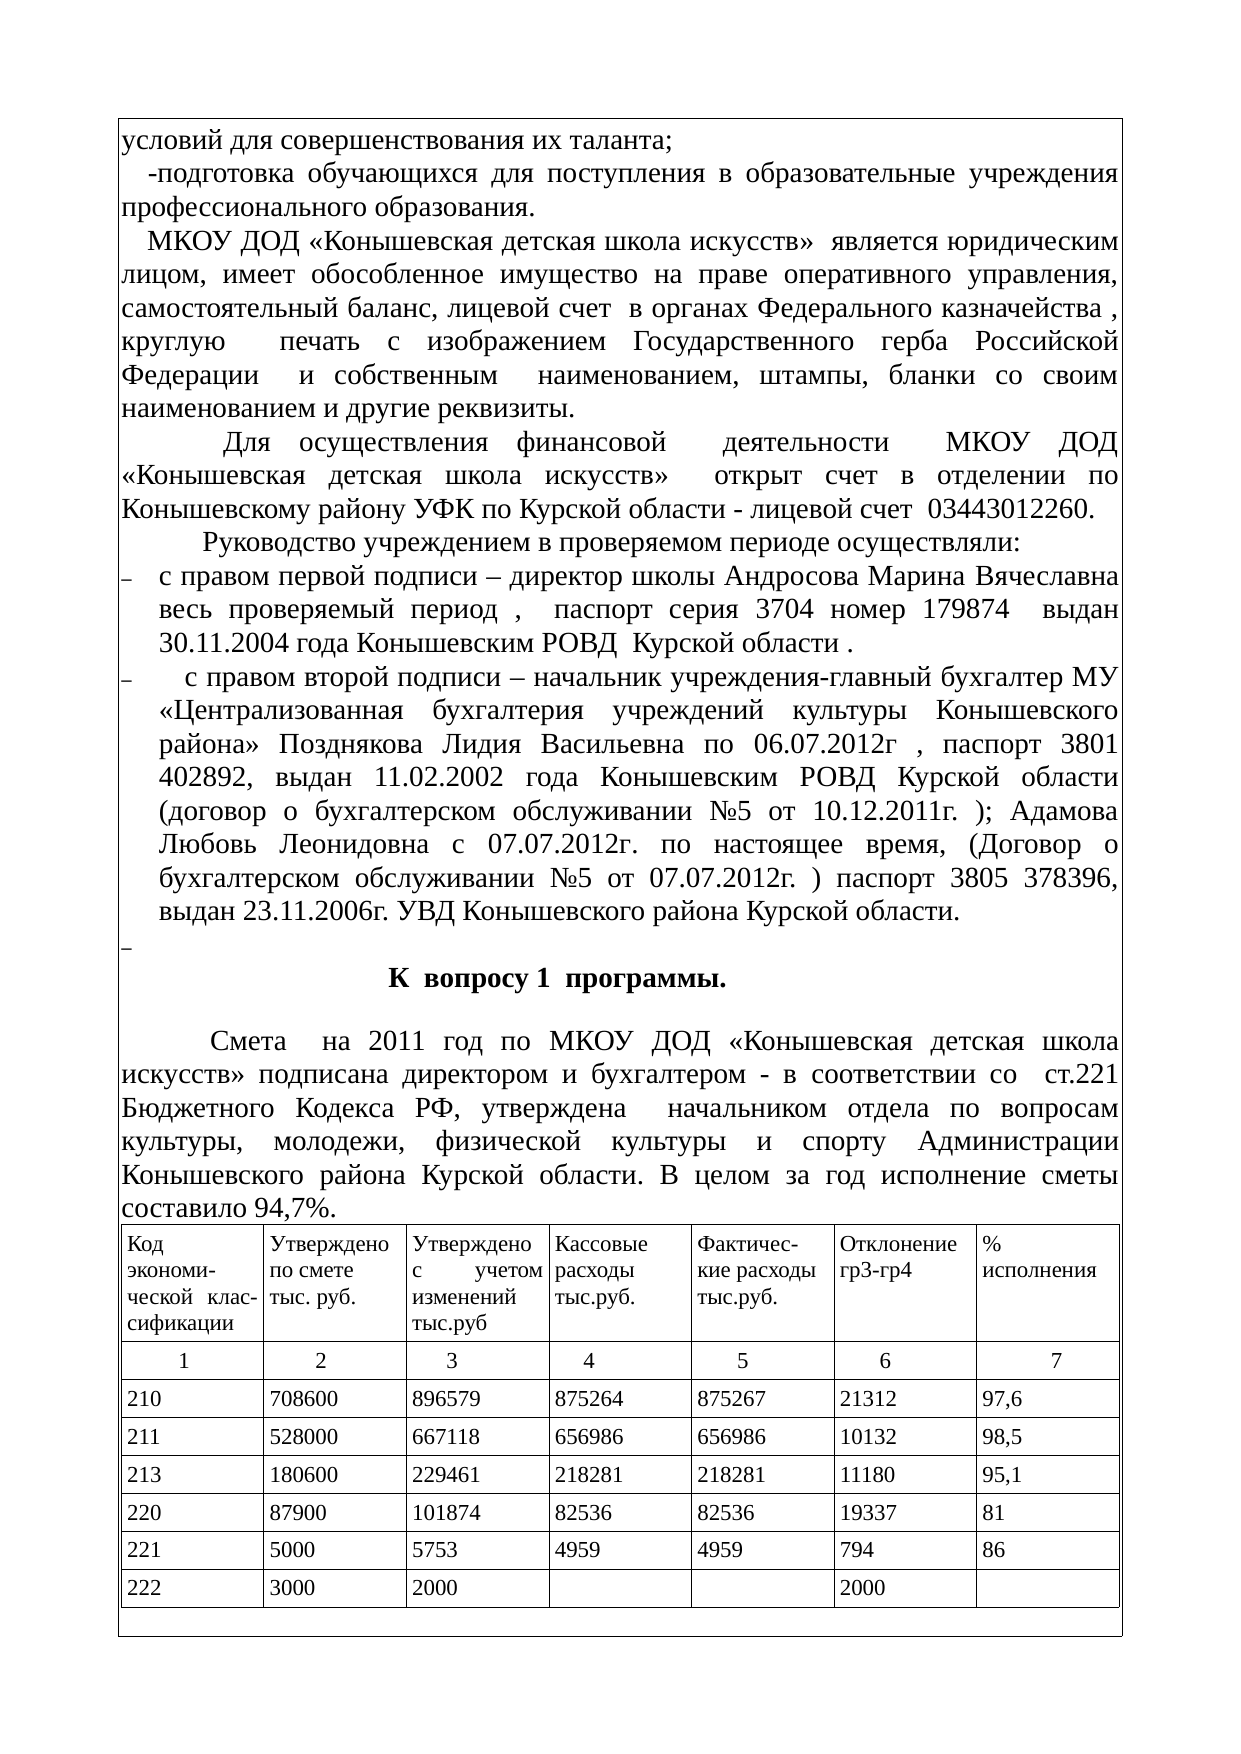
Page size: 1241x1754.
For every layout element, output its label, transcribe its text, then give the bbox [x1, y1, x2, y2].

text К вопросу 1 программы. [121, 961, 1119, 994]
table_cell 21312 [835, 1380, 976, 1417]
table_cell 218281 [550, 1456, 691, 1493]
text Руководство учреждением в проверяемом периоде осуществляли: [121, 524, 1119, 558]
table_cell 896579 [407, 1380, 549, 1417]
table_cell 220 [122, 1494, 263, 1531]
table_cell 2000 [835, 1570, 976, 1607]
table_cell 82536 [692, 1494, 834, 1531]
table_cell 213 [122, 1456, 263, 1493]
table_cell 7 [977, 1342, 1119, 1379]
table_cell 82536 [550, 1494, 691, 1531]
table_cell 4959 [550, 1532, 691, 1569]
table_cell 528000 [264, 1418, 406, 1455]
text МКОУ ДОД «Конышевская детская школа искусств» является юридическим лицом, имеет обособленное имущество на праве оперативного управления, самостоятельный баланс, лицевой счет в органах Федерального казначейства , круглую печать с изображением Государственного герба Российской Федерации и собственным наименованием, штампы, бланки со своим наименованием и другие реквизиты. [121, 223, 1119, 424]
table_cell 708600 [264, 1380, 406, 1417]
table_cell 11180 [835, 1456, 976, 1493]
table_cell 95,1 [977, 1456, 1119, 1493]
table_cell 4959 [692, 1532, 834, 1569]
table_cell 794 [835, 1532, 976, 1569]
table_cell 667118 [407, 1418, 549, 1455]
table_cell 218281 [692, 1456, 834, 1493]
table_cell 86 [977, 1532, 1119, 1569]
table_cell 875264 [550, 1380, 691, 1417]
table_cell 221 [122, 1532, 263, 1569]
table_cell 180600 [264, 1456, 406, 1493]
table_header Код экономи-ческой клас-сификации [122, 1225, 263, 1341]
table_cell 87900 [264, 1494, 406, 1531]
table_cell 1 [122, 1342, 263, 1379]
table_cell 211 [122, 1418, 263, 1455]
table_cell 6 [835, 1342, 976, 1379]
table_header Фактичес-кие расходы тыс.руб. [692, 1225, 834, 1341]
table_header % исполнения [977, 1225, 1119, 1341]
table_header Кассовые расходы тыс.руб. [550, 1225, 691, 1341]
table_cell 5 [692, 1342, 834, 1379]
table_cell 4 [550, 1342, 691, 1379]
text -подготовка обучающихся для поступления в образовательные учреждения профессионального образования. [121, 156, 1119, 223]
table_cell 229461 [407, 1456, 549, 1493]
list с правом первой подписи – директор школы Андросова Марина Вячеславна весь проверяемый период , паспорт серия 3704 номер 179874 выдан 30.11.2004 года Конышевским РОВД Курской области . [121, 558, 1119, 659]
table_cell 19337 [835, 1494, 976, 1531]
table_cell 2000 [407, 1570, 549, 1607]
table_header Утверждено с учетом изменений тыс.руб [407, 1225, 549, 1341]
text Смета на 2011 год по МКОУ ДОД «Конышевская детская школа искусств» подписана директором и бухгалтером - в соответствии со ст.221 Бюджетного Кодекса РФ, утверждена начальником отдела по вопросам культуры, молодежи, физической культуры и спорту Администрации Конышевского района Курской области. В целом за год исполнение сметы составило 94,7%. [121, 1023, 1119, 1224]
table_cell 98,5 [977, 1418, 1119, 1455]
table_cell 5753 [407, 1532, 549, 1569]
table_cell 10132 [835, 1418, 976, 1455]
table_cell 5000 [264, 1532, 406, 1569]
table_cell 3000 [264, 1570, 406, 1607]
table_cell 210 [122, 1380, 263, 1417]
text условий для совершенствования их таланта; [121, 122, 1119, 156]
text Для осуществления финансовой деятельности МКОУ ДОД «Конышевская детская школа искусств» открыт счет в отделении по Конышевскому району УФК по Курской области - лицевой счет 03443012260. [121, 424, 1119, 524]
table_cell 101874 [407, 1494, 549, 1531]
table_header Отклонение гр3-гр4 [835, 1225, 976, 1341]
table_cell 3 [407, 1342, 549, 1379]
table_cell 656986 [550, 1418, 691, 1455]
table_cell [977, 1570, 1119, 1607]
table_cell [692, 1570, 834, 1607]
table_cell 81 [977, 1494, 1119, 1531]
list с правом второй подписи – начальник учреждения-главный бухгалтер МУ «Централизованная бухгалтерия учреждений культуры Конышевского района» Позднякова Лидия Васильевна по 06.07.2012г , паспорт 3801 402892, выдан 11.02.2002 года Конышевским РОВД Курской области (договор о бухгалтерском обслуживании №5 от 10.12.2011г. ); Адамова Любовь Леонидовна с 07.07.2012г. по настоящее время, (Договор о бухгалтерском обслуживании №5 от 07.07.2012г. ) паспорт 3805 378396, выдан 23.11.2006г. УВД Конышевского района Курской области. [121, 659, 1119, 927]
table_cell 222 [122, 1570, 263, 1607]
table_header Утверждено по смете тыс. руб. [264, 1225, 406, 1341]
table_cell [550, 1570, 691, 1607]
table_cell 2 [264, 1342, 406, 1379]
table_cell 875267 [692, 1380, 834, 1417]
table_cell 97,6 [977, 1380, 1119, 1417]
table_cell 656986 [692, 1418, 834, 1455]
